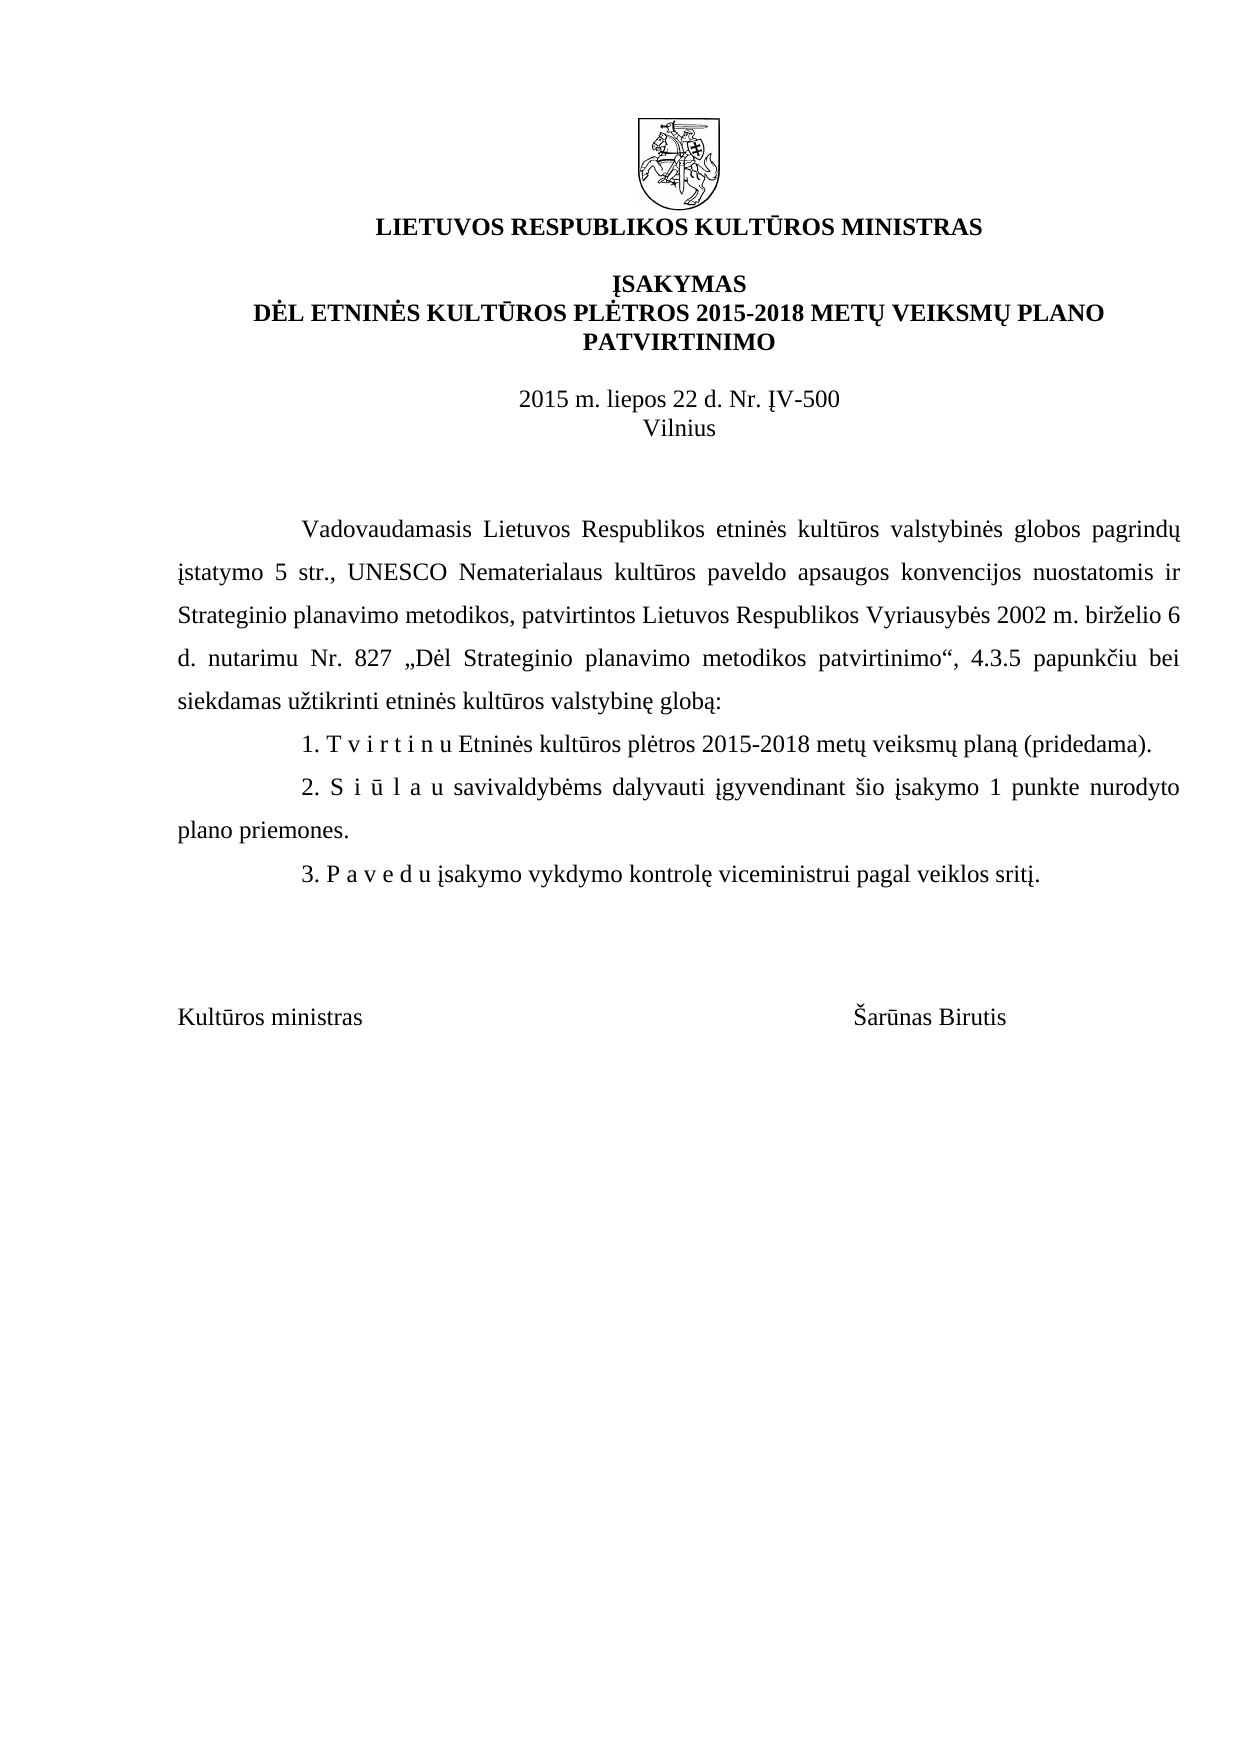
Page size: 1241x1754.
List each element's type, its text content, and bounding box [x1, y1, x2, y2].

text Vadovaudamasis Lietuvos Respublikos etninės kultūros valstybinės globos pagrindų įstatymo 5 str., UNESCO Nematerialaus kultūros paveldo apsaugos konvencijos nuostatomis ir Strateginio planavimo metodikos, patvirtintos Lietuvos Respublikos Vyriausybės 2002 m. birželio 6 d. nutarimu Nr. 827 „Dėl Strateginio planavimo metodikos patvirtinimo“, 4.3.5 papunkčiu bei siekdamas užtikrinti etninės kultūros valstybinę globą: [177, 514, 1181, 715]
text Vilnius [177, 413, 1181, 442]
text 1. T v i r t i n u Etninės kultūros plėtros 2015-2018 metų veiksmų planą (pridedama). [177, 729, 1181, 758]
text Kultūros ministras Šarūnas Birutis [177, 1002, 1181, 1031]
text ĮSAKYMAS [177, 269, 1181, 298]
text 2. S i ū l a u savivaldybėms dalyvauti įgyvendinant šio įsakymo 1 punkte nurodyto plano priemones. [177, 772, 1181, 844]
text DĖL ETNINĖS KULTŪROS PLĖTROS 2015-2018 METŲ VEIKSMŲ PLANO patvirtinimo [177, 298, 1181, 356]
text 3. P a v e d u įsakymo vykdymo kontrolę viceministrui pagal veiklos sritį. [177, 859, 1181, 887]
text LIETUVOS RESPUBLIKOS KULTŪROS MINISTRAS [177, 212, 1181, 241]
text 2015 m. liepos 22 d. Nr. ĮV-500 [177, 384, 1181, 413]
